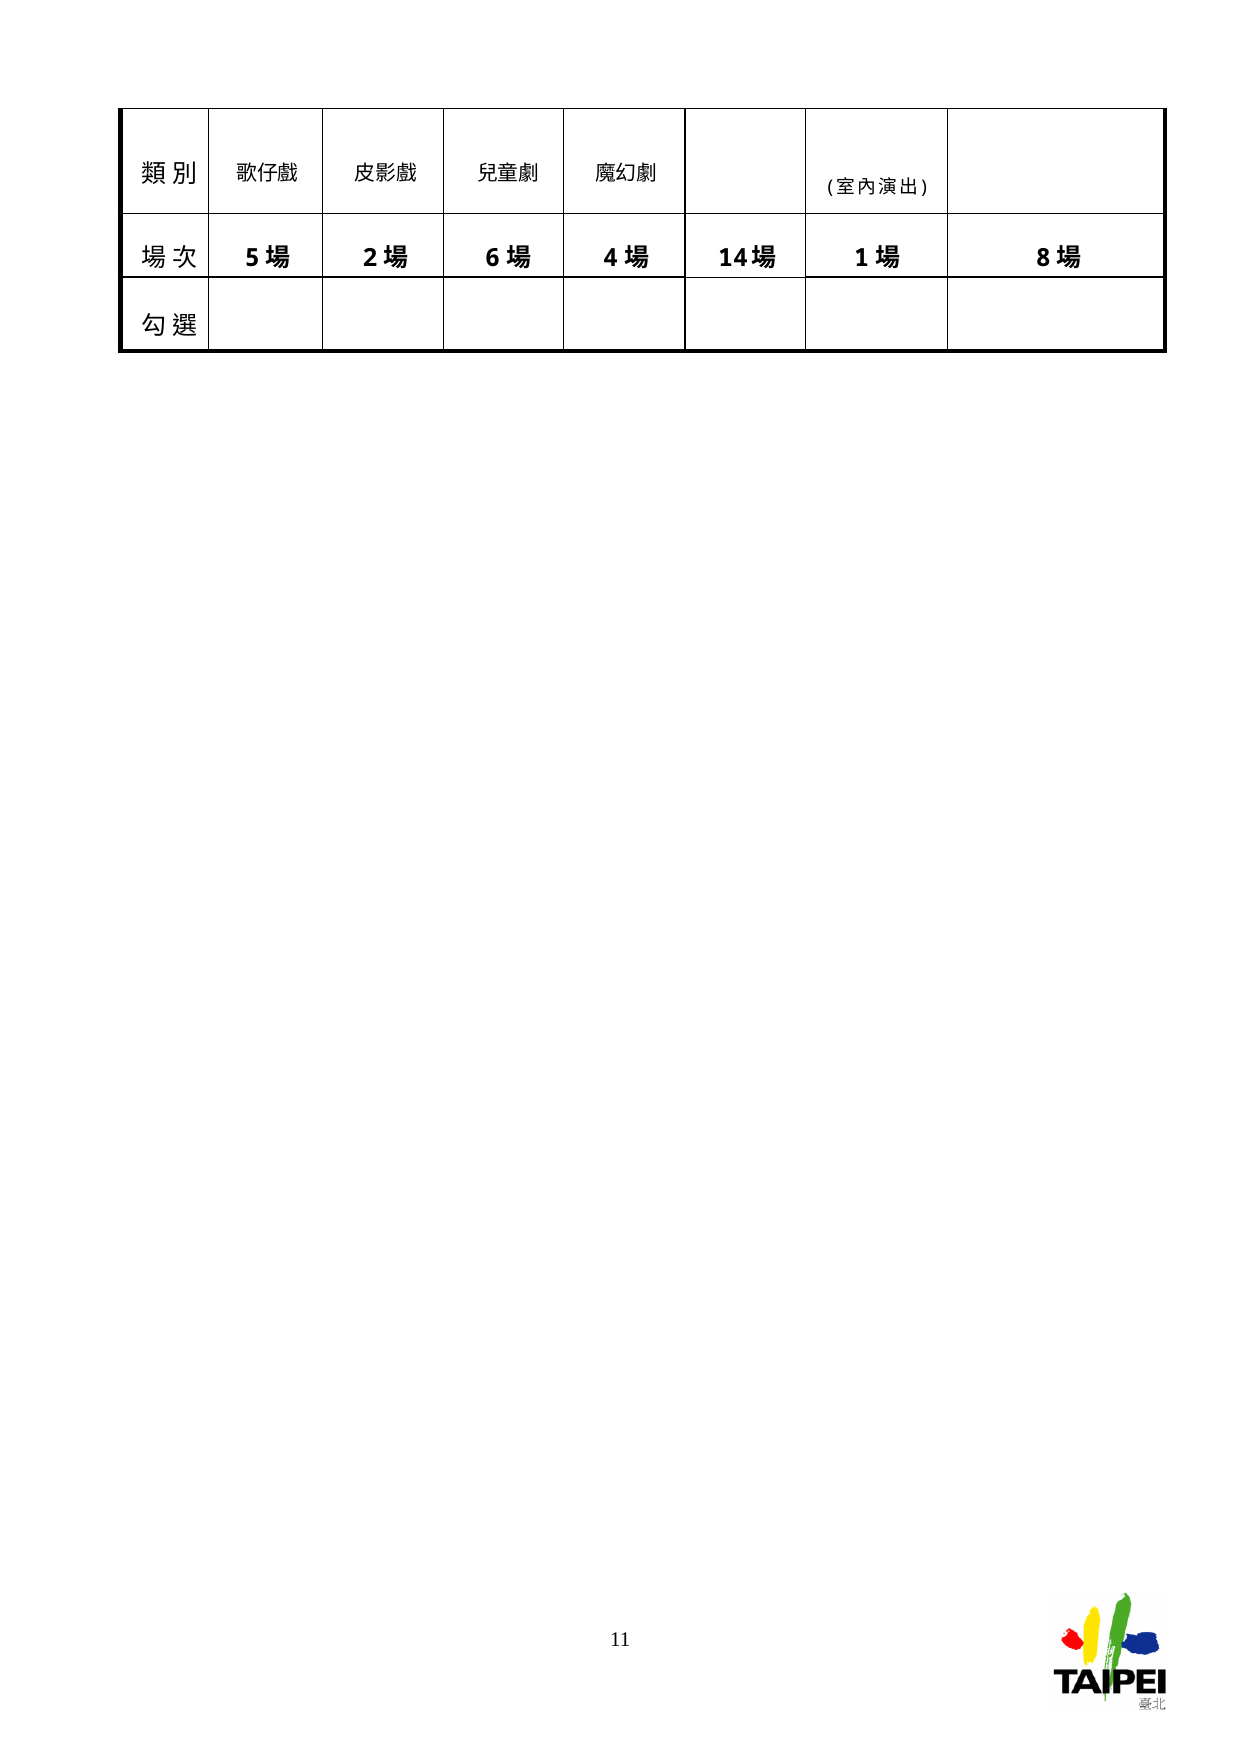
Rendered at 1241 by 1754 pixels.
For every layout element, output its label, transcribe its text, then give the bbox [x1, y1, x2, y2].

table_cell 2場 [323, 214, 443, 276]
table_cell [323, 278, 443, 348]
table_cell (室內演出) [806, 109, 947, 213]
table_cell [209, 278, 322, 348]
table_cell 8場 [948, 214, 1163, 276]
table_cell [686, 109, 805, 213]
table_cell 場次 [123, 214, 208, 276]
table_cell 類別 [123, 109, 208, 213]
table_cell [686, 278, 805, 348]
table_cell 勾選 [123, 278, 208, 348]
table_cell 兒童劇 [444, 109, 563, 213]
table_cell [948, 109, 1163, 213]
table_cell 6場 [444, 214, 563, 276]
table_cell 1場 [806, 214, 947, 276]
table_cell [948, 278, 1163, 348]
table_cell [806, 278, 947, 348]
table_cell 皮影戲 [323, 109, 443, 213]
table_cell [444, 278, 563, 348]
table_cell [564, 278, 684, 348]
table_cell 4場 [564, 214, 684, 276]
table_cell 14場 [686, 214, 805, 276]
table_cell 魔幻劇 [564, 109, 684, 213]
table_cell 5場 [209, 214, 322, 276]
table_cell 歌仔戲 [209, 109, 322, 213]
